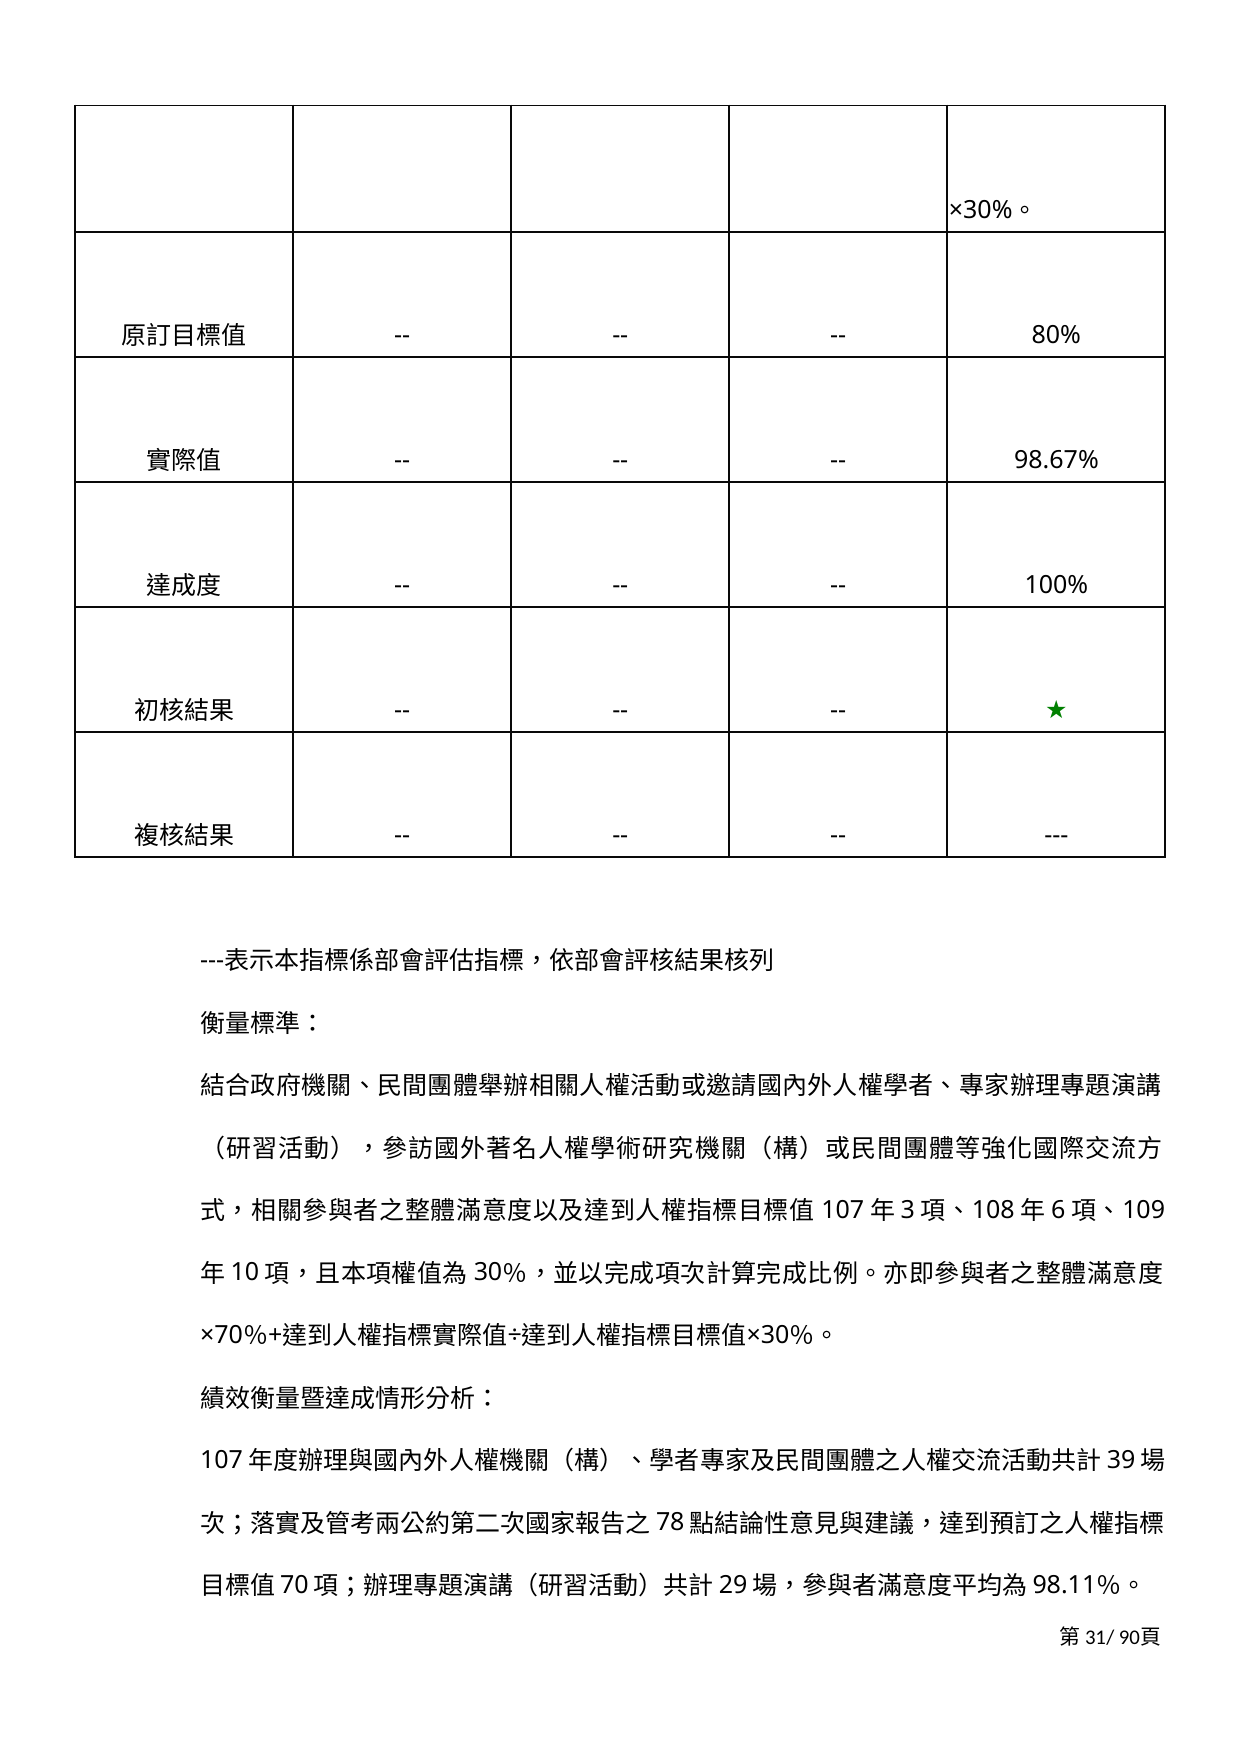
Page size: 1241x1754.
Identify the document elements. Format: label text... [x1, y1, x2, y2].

table_cell 原訂目標值 [76, 233, 292, 356]
table_cell --- [948, 733, 1164, 856]
table_cell -- [294, 358, 510, 481]
text 衡量標準： [200, 979, 1165, 1042]
text 107年度辦理與國內外人權機關（構）、學者專家及民間團體之人權交流活動共計39場次；落實及管考兩公約第二次國家報告之78點結論性意見與建議，達到預訂之人權指標目標值70項；辦理專題演講（研習活動）共計29場，參與者滿意度平均為98.11％。 [200, 1417, 1165, 1604]
text 績效衡量暨達成情形分析： [200, 1354, 1165, 1417]
table_cell -- [294, 106, 510, 231]
table_cell -- [730, 106, 946, 231]
table_cell -- [730, 733, 946, 856]
table_cell -- [512, 733, 728, 856]
table_cell -- [512, 483, 728, 606]
table_cell 實際值 [76, 358, 292, 481]
table_cell -- [730, 233, 946, 356]
table_cell -- [730, 608, 946, 731]
table_cell ★ [948, 608, 1164, 731]
table_cell 達成度 [76, 483, 292, 606]
table_cell -- [730, 358, 946, 481]
table_cell -- [512, 106, 728, 231]
table_cell -- [294, 233, 510, 356]
table_cell -- [294, 483, 510, 606]
table_cell -- [512, 358, 728, 481]
table_cell ×30%。 [948, 106, 1164, 231]
table_cell -- [294, 608, 510, 731]
table_cell [76, 106, 292, 231]
table_cell -- [512, 233, 728, 356]
table_cell -- [730, 483, 946, 606]
text ---表示本指標係部會評估指標，依部會評核結果核列 [200, 917, 1165, 979]
table_cell ​80% [948, 233, 1164, 356]
table_cell 100% [948, 483, 1164, 606]
table_cell 複核結果 [76, 733, 292, 856]
table_cell 初核結果 [76, 608, 292, 731]
table_cell -- [294, 733, 510, 856]
table_cell -- [512, 608, 728, 731]
text 結合政府機關、民間團體舉辦相關人權活動或邀請國內外人權學者、專家辦理專題演講（研習活動），參訪國外著名人權學術研究機關（構）或民間團體等強化國際交流方式，相關參與者之整體滿意度以及達到人權指標目標值107年3項、108年6項、109年10項，且本項權值為30％，並以完成項次計算完成比例。亦即參與者之整體滿意度×70％+達到人權指標實際值÷達到人權指標目標值×30％。 [200, 1042, 1165, 1354]
table_cell 98.67% [948, 358, 1164, 481]
